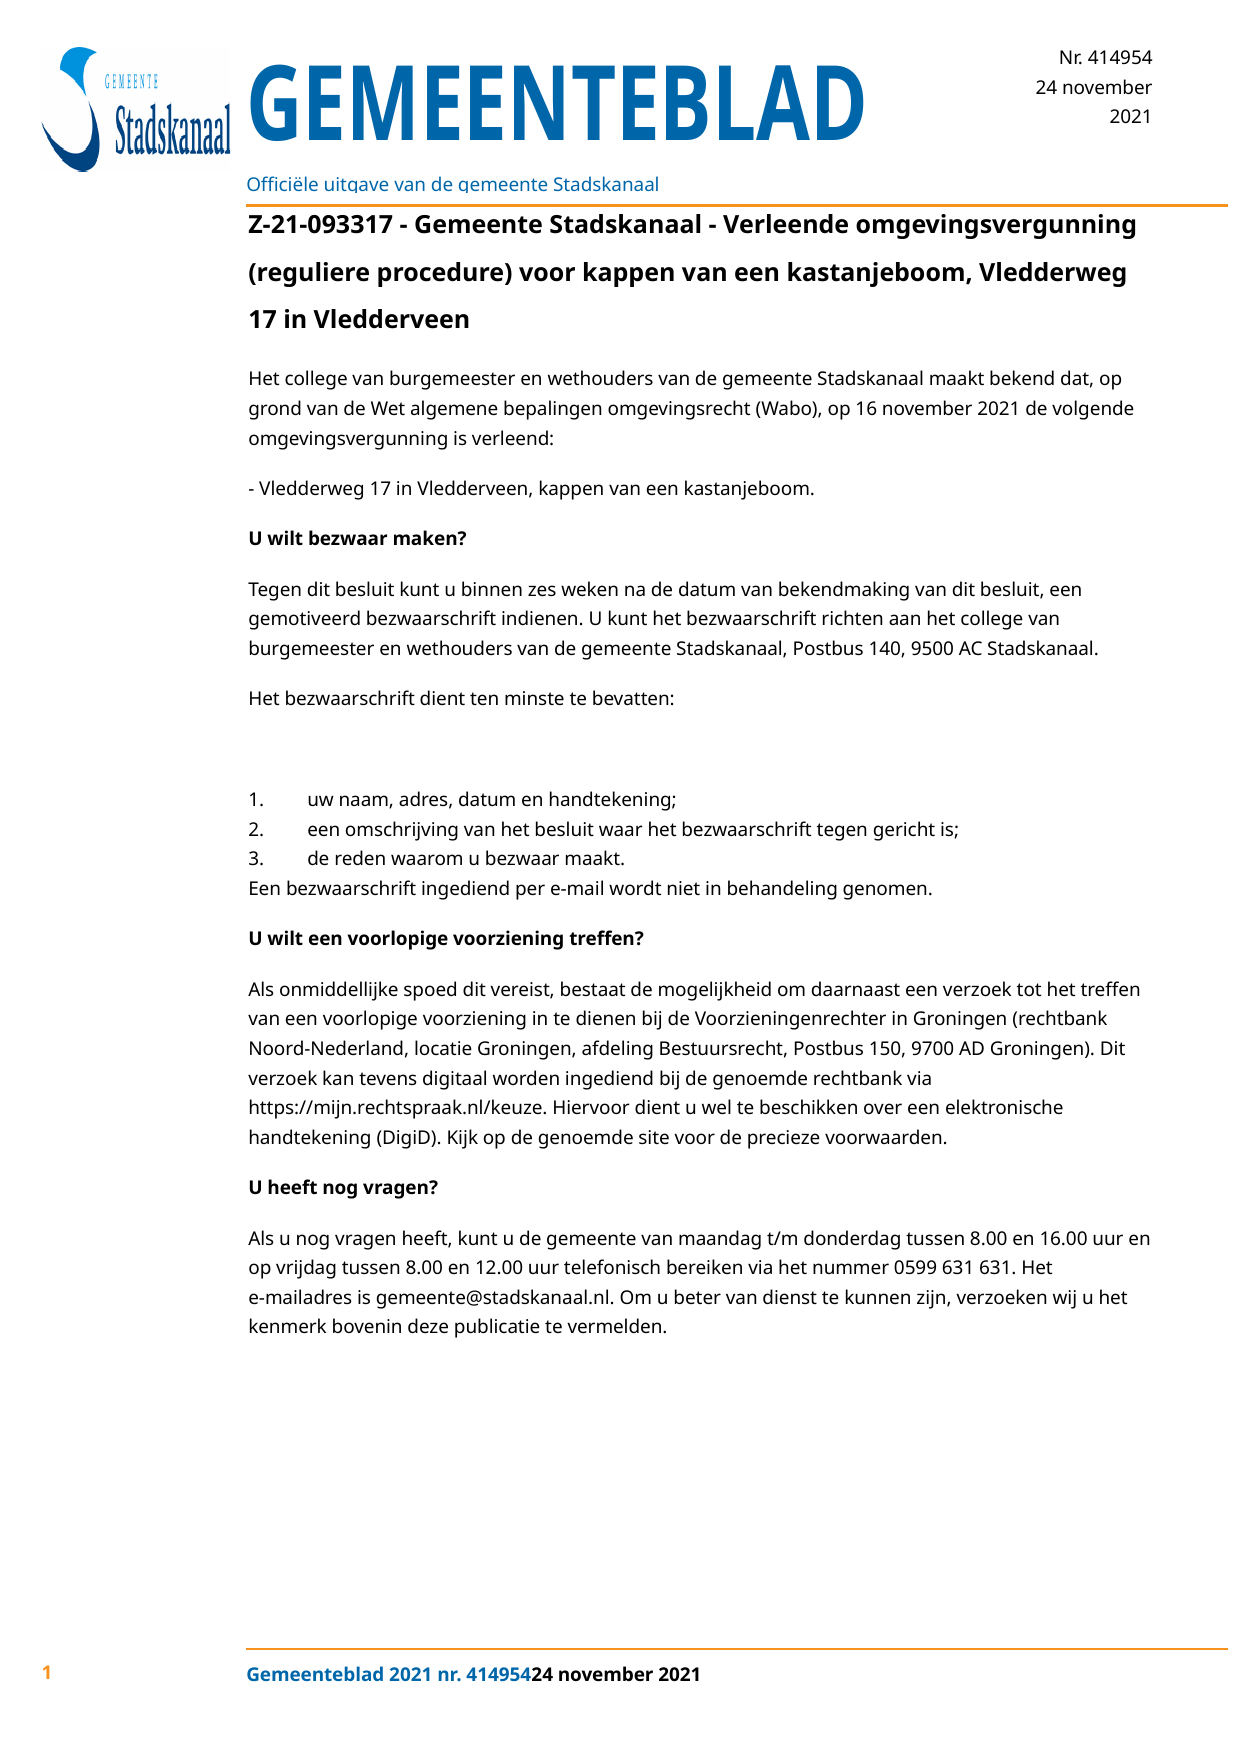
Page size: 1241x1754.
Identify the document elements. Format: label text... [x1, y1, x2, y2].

list de reden waarom u bezwaar maakt. [248, 846, 1152, 871]
text Een bezwaarschrift ingediend per e-mail wordt niet in behandeling genomen. [248, 875, 1152, 901]
text Z-21-093317 - Gemeente Stadskanaal - Verleende omgevingsvergunning (reguliere procedure) voor kappen van een kastanjeboom, Vledderweg 17 in Vledderveen [248, 207, 1152, 336]
text U wilt bezwaar maken? [248, 526, 1152, 551]
list een omschrijving van het besluit waar het bezwaarschrift tegen gericht is; [248, 816, 1152, 842]
text U wilt een voorlopige voorziening treffen? [248, 926, 1152, 951]
picture [41, 47, 231, 172]
text Het college van burgemeester en wethouders van de gemeente Stadskanaal maakt bekend dat, op grond van de Wet algemene bepalingen omgevingsrecht (Wabo), op 16 november 2021 de volgende omgevingsvergunning is verleend: [248, 366, 1152, 450]
text - Vledderweg 17 in Vledderveen, kappen van een kastanjeboom. [248, 475, 1152, 501]
text Tegen dit besluit kunt u binnen zes weken na de datum van bekendmaking van dit besluit, een gemotiveerd bezwaarschrift indienen. U kunt het bezwaarschrift richten aan het college van burgemeester en wethouders van de gemeente Stadskanaal, Postbus 140, 9500 AC Stadskanaal. [248, 576, 1152, 661]
text Het bezwaarschrift dient ten minste te bevatten: [248, 686, 1152, 711]
text Als onmiddellijke spoed dit vereist, bestaat de mogelijkheid om daarnaast een verzoek tot het treffen van een voorlopige voorziening in te dienen bij de Voorzieningenrechter in Groningen (rechtbank Noord-Nederland, locatie Groningen, afdeling Bestuursrecht, Postbus 150, 9700 AD Groningen). Dit verzoek kan tevens digitaal worden ingediend bij de genoemde rechtbank via https://mijn.rechtspraak.nl/keuze. Hiervoor dient u wel te beschikken over een elektronische handtekening (DigiD). Kijk op de genoemde site voor de precieze voorwaarden. [248, 976, 1152, 1149]
text Als u nog vragen heeft, kunt u de gemeente van maandag t/m donderdag tussen 8.00 en 16.00 uur en op vrijdag tussen 8.00 en 12.00 uur telefonisch bereiken via het nummer 0599 631 631. Het e‑mailadres is gemeente@stadskanaal.nl. Om u beter van dienst te kunnen zijn, verzoeken wij u het kenmerk bovenin deze publicatie te vermelden. [248, 1225, 1152, 1339]
text U heeft nog vragen? [248, 1174, 1152, 1200]
list uw naam, adres, datum en handtekening; [248, 786, 1152, 812]
